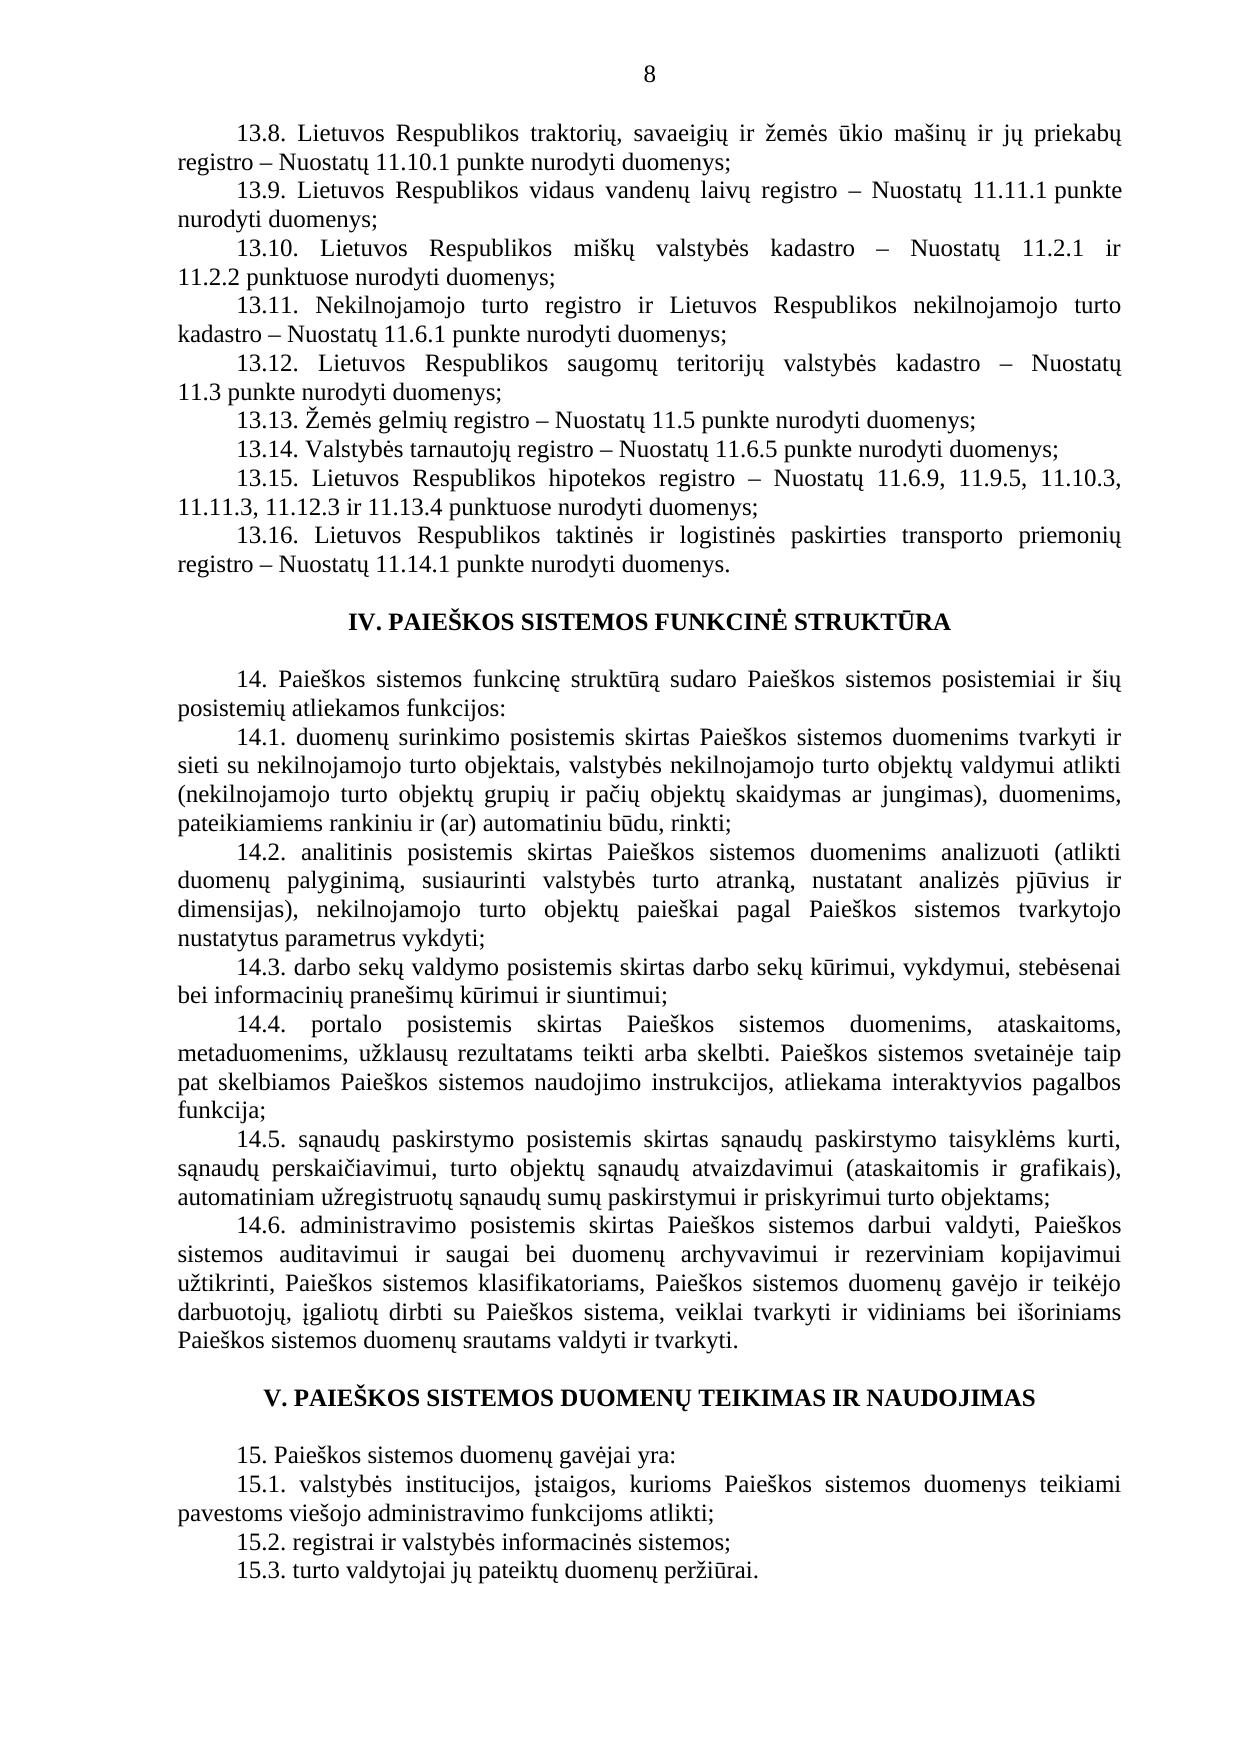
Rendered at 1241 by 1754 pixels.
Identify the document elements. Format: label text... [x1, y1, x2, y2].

text 14. Paieškos sistemos funkcinę struktūrą sudaro Paieškos sistemos posistemiai ir šių posistemių atliekamos funkcijos: [177, 664, 1122, 722]
text 13.14. Valstybės tarnautojų registro – Nuostatų 11.6.5 punkte nurodyti duomenys; [177, 434, 1122, 463]
text 14.3. darbo sekų valdymo posistemis skirtas darbo sekų kūrimui, vykdymui, stebėsenai bei informacinių pranešimų kūrimui ir siuntimui; [177, 952, 1122, 1009]
text 13.12. Lietuvos Respublikos saugomų teritorijų valstybės kadastro – Nuostatų 11.3 punkte nurodyti duomenys; [177, 348, 1122, 406]
text 14.1. duomenų surinkimo posistemis skirtas Paieškos sistemos duomenims tvarkyti ir sieti su nekilnojamojo turto objektais, valstybės nekilnojamojo turto objektų valdymui atlikti (nekilnojamojo turto objektų grupių ir pačių objektų skaidymas ar jungimas), duomenims, pateikiamiems rankiniu ir (ar) automatiniu būdu, rinkti; [177, 722, 1122, 837]
text 14.6. administravimo posistemis skirtas Paieškos sistemos darbui valdyti, Paieškos sistemos auditavimui ir saugai bei duomenų archyvavimui ir rezerviniam kopijavimui užtikrinti, Paieškos sistemos klasifikatoriams, Paieškos sistemos duomenų gavėjo ir teikėjo darbuotojų, įgaliotų dirbti su Paieškos sistema, veiklai tvarkyti ir vidiniams bei išoriniams Paieškos sistemos duomenų srautams valdyti ir tvarkyti. [177, 1211, 1122, 1354]
text 14.4. portalo posistemis skirtas Paieškos sistemos duomenims, ataskaitoms, metaduomenims, užklausų rezultatams teikti arba skelbti. Paieškos sistemos svetainėje taip pat skelbiamos Paieškos sistemos naudojimo instrukcijos, atliekama interaktyvios pagalbos funkcija; [177, 1009, 1122, 1124]
text 13.16. Lietuvos Respublikos taktinės ir logistinės paskirties transporto priemonių registro – Nuostatų 11.14.1 punkte nurodyti duomenys. [177, 521, 1122, 578]
text 15. Paieškos sistemos duomenų gavėjai yra: [177, 1441, 1122, 1469]
text 13.8. Lietuvos Respublikos traktorių, savaeigių ir žemės ūkio mašinų ir jų priekabų registro – Nuostatų 11.10.1 punkte nurodyti duomenys; [177, 118, 1122, 176]
text 15.2. registrai ir valstybės informacinės sistemos; [177, 1527, 1122, 1556]
text 13.13. Žemės gelmių registro – Nuostatų 11.5 punkte nurodyti duomenys; [177, 406, 1122, 434]
text V. PAIEŠKOS SISTEMOS DUOMENŲ TEIKIMAS IR NAUDOJIMAS [177, 1383, 1122, 1412]
text 13.9. Lietuvos Respublikos vidaus vandenų laivų registro – Nuostatų 11.11.1 punkte nurodyti duomenys; [177, 176, 1122, 233]
text 15.3. turto valdytojai jų pateiktų duomenų peržiūrai. [177, 1556, 1122, 1584]
text IV. PAIEŠKOS SISTEMOS FUNKCINĖ STRUKTŪRA [177, 607, 1122, 636]
text 14.2. analitinis posistemis skirtas Paieškos sistemos duomenims analizuoti (atlikti duomenų palyginimą, susiaurinti valstybės turto atranką, nustatant analizės pjūvius ir dimensijas), nekilnojamojo turto objektų paieškai pagal Paieškos sistemos tvarkytojo nustatytus parametrus vykdyti; [177, 837, 1122, 952]
text 13.11. Nekilnojamojo turto registro ir Lietuvos Respublikos nekilnojamojo turto kadastro – Nuostatų 11.6.1 punkte nurodyti duomenys; [177, 291, 1122, 348]
text 14.5. sąnaudų paskirstymo posistemis skirtas sąnaudų paskirstymo taisyklėms kurti, sąnaudų perskaičiavimui, turto objektų sąnaudų atvaizdavimui (ataskaitomis ir grafikais), automatiniam užregistruotų sąnaudų sumų paskirstymui ir priskyrimui turto objektams; [177, 1124, 1122, 1211]
text 13.15. Lietuvos Respublikos hipotekos registro – Nuostatų 11.6.9, 11.9.5, 11.10.3, 11.11.3, 11.12.3 ir 11.13.4 punktuose nurodyti duomenys; [177, 463, 1122, 521]
text 15.1. valstybės institucijos, įstaigos, kurioms Paieškos sistemos duomenys teikiami pavestoms viešojo administravimo funkcijoms atlikti; [177, 1469, 1122, 1527]
text 13.10. Lietuvos Respublikos miškų valstybės kadastro – Nuostatų 11.2.1 ir 11.2.2 punktuose nurodyti duomenys; [177, 233, 1122, 291]
